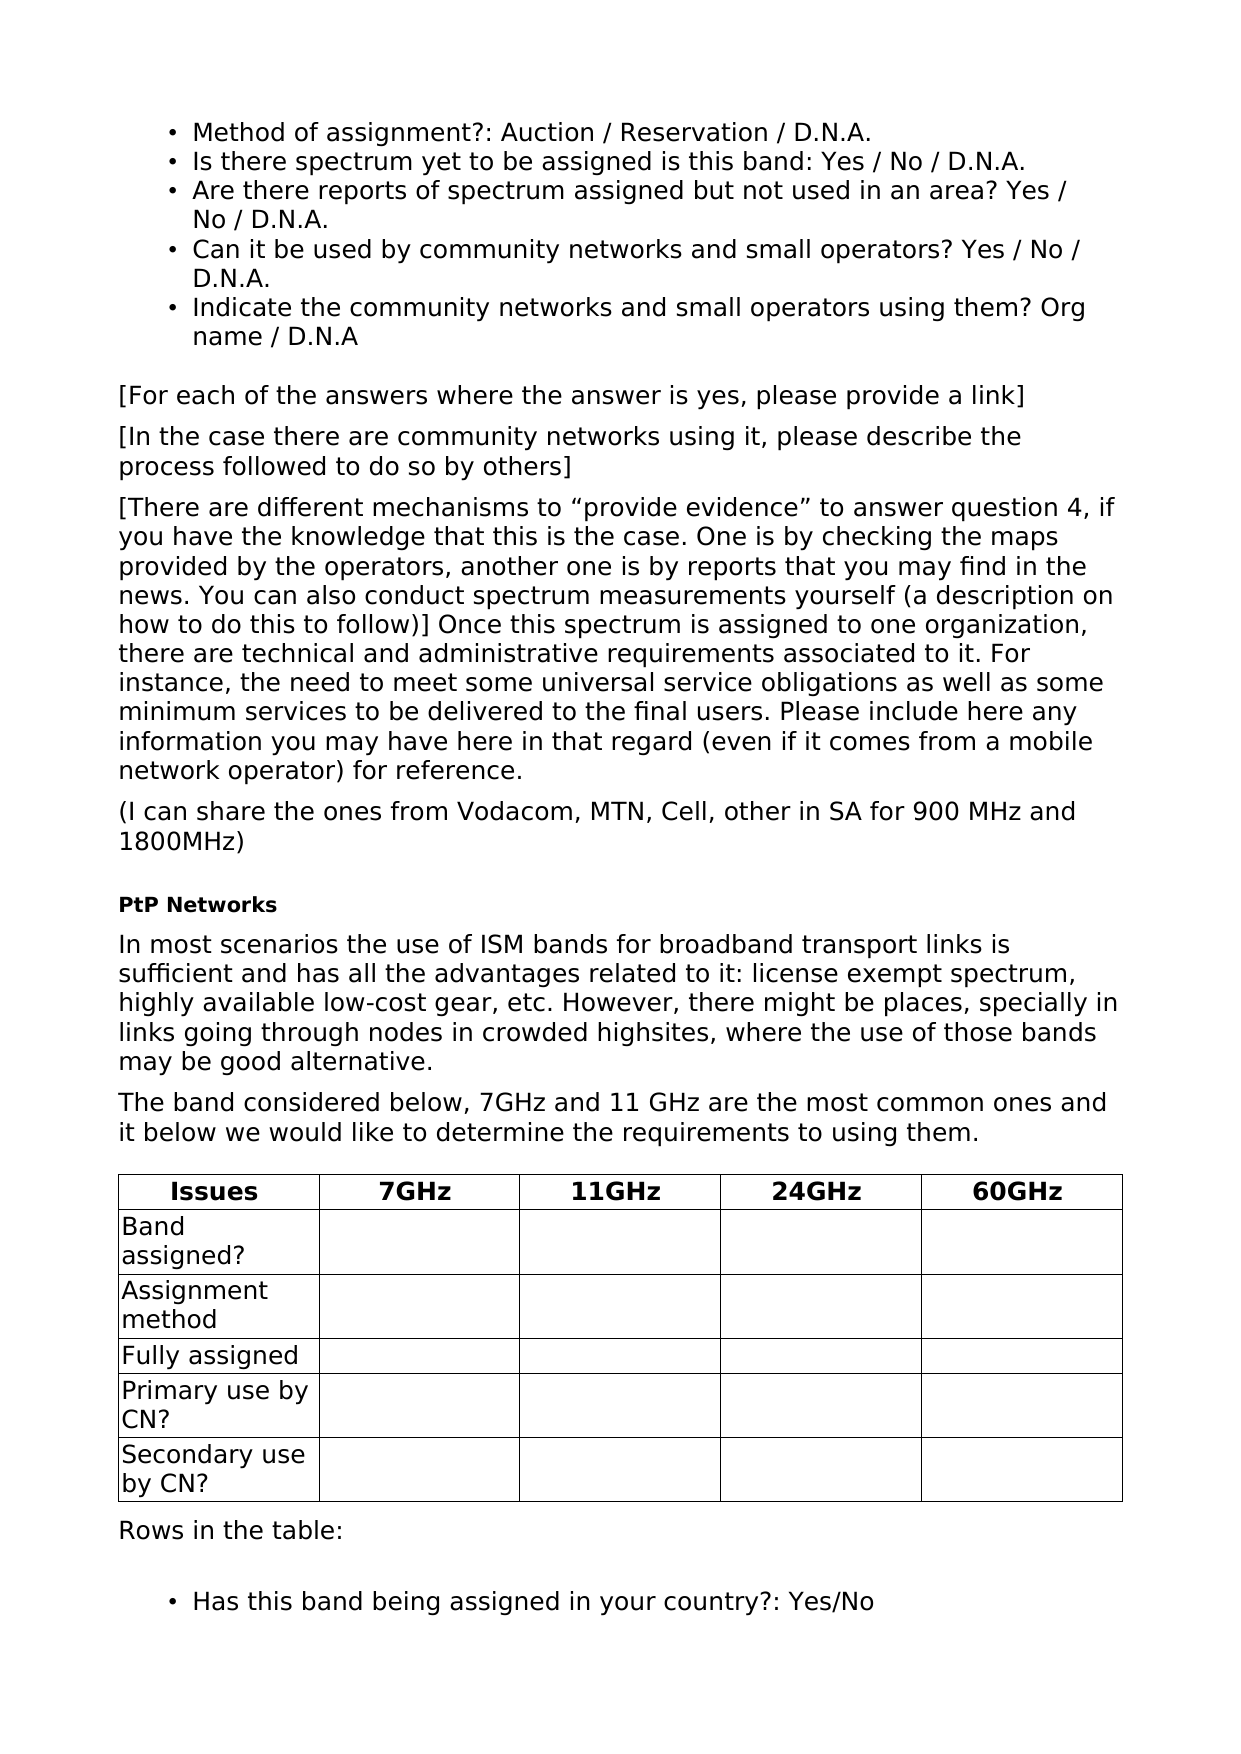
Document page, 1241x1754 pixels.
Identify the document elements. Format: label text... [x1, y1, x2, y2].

table_cell Primary use by CN? [119, 1374, 319, 1437]
list Is there spectrum yet to be assigned is this band: Yes / No / D.N.A. [177, 147, 1122, 176]
table_cell Band assigned? [119, 1210, 319, 1273]
table_cell [320, 1210, 519, 1273]
table_cell [922, 1275, 1122, 1338]
table_cell Secondary use by CN? [119, 1438, 319, 1501]
table_cell [520, 1275, 720, 1338]
table_header 11GHz [520, 1175, 720, 1209]
table_cell [320, 1438, 519, 1501]
table_cell [721, 1339, 921, 1373]
text [There are different mechanisms to “provide evidence” to answer question 4, if you have the knowledge that this is the case. One is by checking the maps provided by the operators, another one is by reports that you may find in the news. You can also conduct spectrum measurements yourself (a description on how to do this to follow)] Once this spectrum is assigned to one organization, there are technical and administrative requirements associated to it. For instance, the need to meet some universal service obligations as well as some minimum services to be delivered to the final users. Please include here any information you may have here in that regard (even if it comes from a mobile network operator) for reference. [118, 493, 1122, 785]
text [For each of the answers where the answer is yes, please provide a link] [118, 381, 1122, 410]
list Can it be used by community networks and small operators? Yes / No / D.N.A. [177, 235, 1122, 293]
text The band considered below, 7GHz and 11 GHz are the most common ones and it below we would like to determine the requirements to using them. [118, 1088, 1122, 1147]
text Rows in the table: [118, 1516, 1122, 1546]
list Has this band being assigned in your country?: Yes/No [177, 1587, 1122, 1617]
table_cell [320, 1275, 519, 1338]
table_cell [721, 1275, 921, 1338]
table_cell [922, 1339, 1122, 1373]
table_cell Assignment method [119, 1275, 319, 1338]
table_header 60GHz [922, 1175, 1122, 1209]
table_cell [520, 1438, 720, 1501]
list Indicate the community networks and small operators using them? Org name / D.N.A [177, 293, 1122, 351]
text (I can share the ones from Vodacom, MTN, Cell, other in SA for 900 MHz and 1800MHz) [118, 798, 1122, 856]
table_header Issues [119, 1175, 319, 1209]
table_cell [721, 1438, 921, 1501]
table_cell [922, 1438, 1122, 1501]
table_cell [721, 1374, 921, 1437]
table_cell [721, 1210, 921, 1273]
table_cell [520, 1374, 720, 1437]
text [In the case there are community networks using it, please describe the process followed to do so by others] [118, 423, 1122, 481]
table_cell [520, 1339, 720, 1373]
text In most scenarios the use of ISM bands for broadband transport links is sufficient and has all the advantages related to it: license exempt spectrum, highly available low-cost gear, etc. However, there might be places, specially in links going through nodes in crowded highsites, where the use of those bands may be good alternative. [118, 930, 1122, 1076]
table_header 7GHz [320, 1175, 519, 1209]
list Are there reports of spectrum assigned but not used in an area? Yes / No / D.N.A. [177, 176, 1122, 235]
list Method of assignment?: Auction / Reservation / D.N.A. [177, 118, 1122, 147]
table_cell Fully assigned [119, 1339, 319, 1373]
table_cell [922, 1374, 1122, 1437]
table_cell [320, 1374, 519, 1437]
table_cell [320, 1339, 519, 1373]
table_header 24GHz [721, 1175, 921, 1209]
table_cell [520, 1210, 720, 1273]
table_cell [922, 1210, 1122, 1273]
subtitle PtP Networks [118, 893, 1122, 918]
